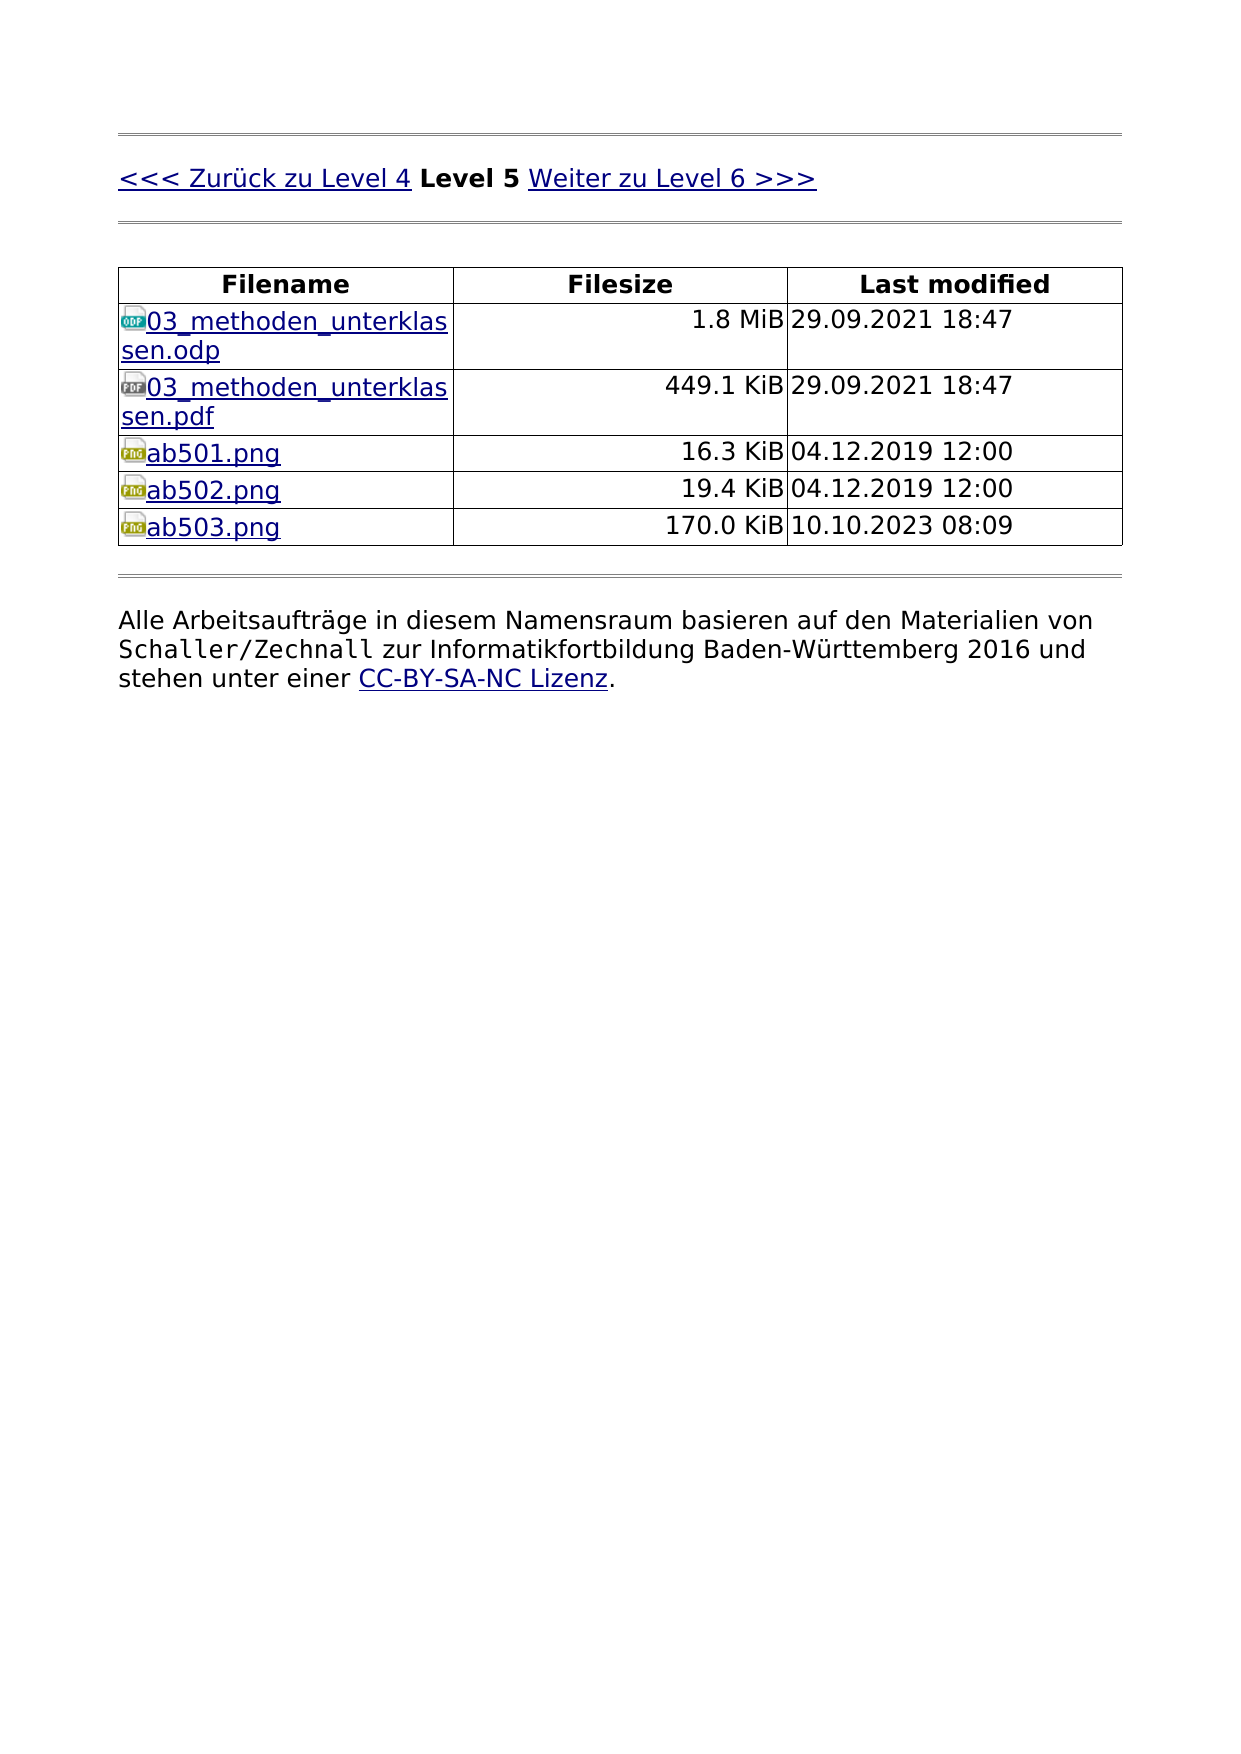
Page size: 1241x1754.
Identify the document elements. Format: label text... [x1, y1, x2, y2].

table_cell 29.09.2021 18:47 [788, 370, 1122, 434]
table_cell 16.3 KiB [454, 436, 787, 471]
table_cell 170.0 KiB [454, 509, 787, 545]
table_cell 19.4 KiB [454, 472, 787, 508]
table_header Last modified [788, 268, 1122, 302]
table_cell 03_methoden_unterklassen.pdf [119, 370, 453, 434]
text <<< Zurück zu Level 4 Level 5 Weiter zu Level 6 >>> [118, 164, 1122, 194]
text Alle Arbeitsaufträge in diesem Namensraum basieren auf den Materialien von Schaller/Zechnall zur Informatikfortbildung Baden-Württemberg 2016 und stehen unter einer CC-BY-SA-NC Lizenz. [118, 606, 1122, 694]
table_cell ab502.png [119, 472, 453, 508]
table_cell 29.09.2021 18:47 [788, 304, 1122, 368]
table_cell 449.1 KiB [454, 370, 787, 434]
table_cell 03_methoden_unterklassen.odp [119, 304, 453, 368]
table_cell ab503.png [119, 509, 453, 545]
table_header Filesize [454, 268, 787, 302]
picture [121, 305, 147, 331]
picture [121, 474, 147, 500]
picture [121, 371, 147, 397]
picture [121, 437, 147, 463]
table_header Filename [119, 268, 453, 302]
table_cell 10.10.2023 08:09 [788, 509, 1122, 545]
table_cell ab501.png [119, 436, 453, 471]
table_cell 1.8 MiB [454, 304, 787, 368]
table_cell 04.12.2019 12:00 [788, 472, 1122, 508]
table_cell 04.12.2019 12:00 [788, 436, 1122, 471]
picture [121, 511, 147, 537]
